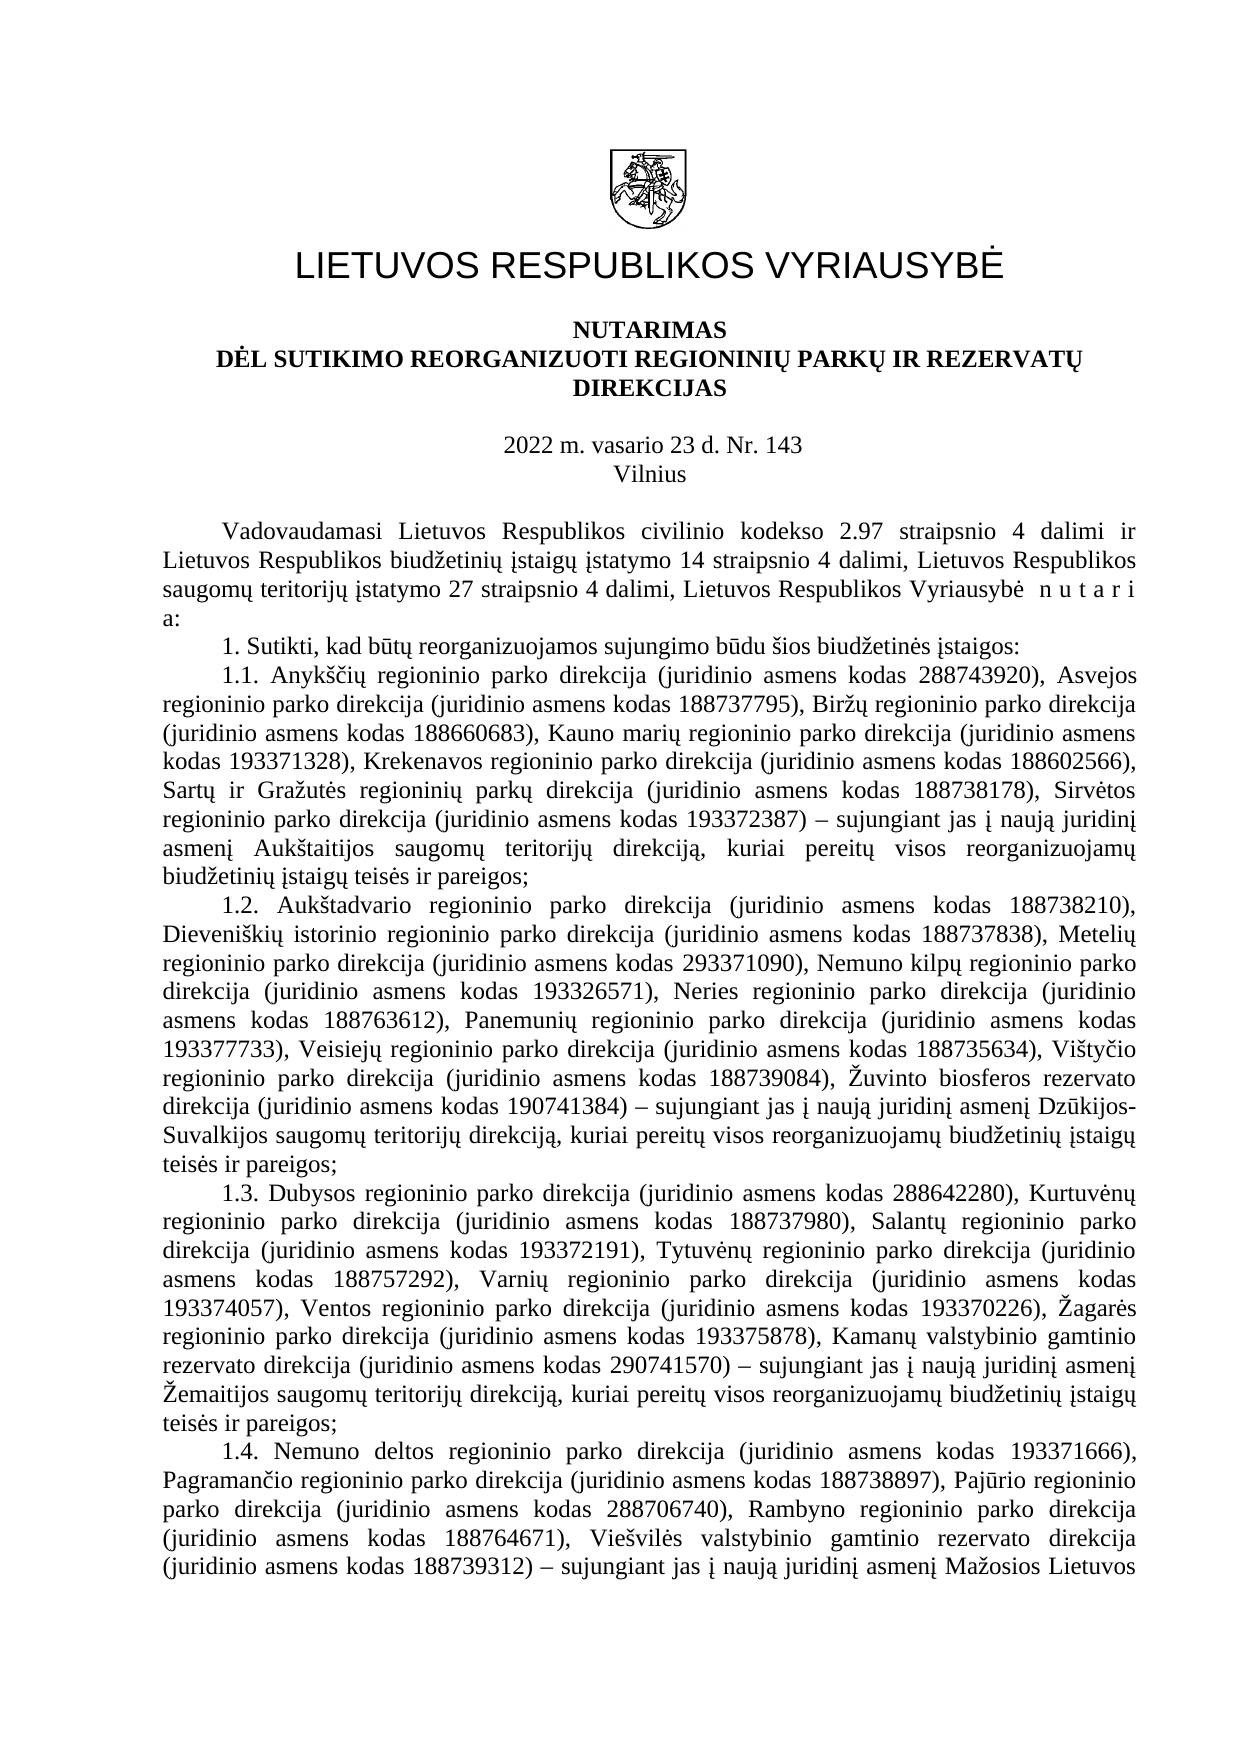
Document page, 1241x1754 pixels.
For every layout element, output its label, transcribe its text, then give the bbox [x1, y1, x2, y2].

text DĖL SUTIKIMO REORGANIZUOTI REGIONINIų PARKŲ IR REZERVATŲ DIREKCIJAS [162, 344, 1137, 401]
text 1.2. Aukštadvario regioninio parko direkcija (juridinio asmens kodas 188738210), Dieveniškių istorinio regioninio parko direkcija (juridinio asmens kodas 188737838), Metelių regioninio parko direkcija (juridinio asmens kodas 293371090), Nemuno kilpų regioninio parko direkcija (juridinio asmens kodas 193326571), Neries regioninio parko direkcija (juridinio asmens kodas 188763612), Panemunių regioninio parko direkcija (juridinio asmens kodas 193377733), Veisiejų regioninio parko direkcija (juridinio asmens kodas 188735634), Vištyčio regioninio parko direkcija (juridinio asmens kodas 188739084), Žuvinto biosferos rezervato direkcija (juridinio asmens kodas 190741384) – sujungiant jas į naują juridinį asmenį Dzūkijos-Suvalkijos saugomų teritorijų direkciją, kuriai pereitų visos reorganizuojamų biudžetinių įstaigų teisės ir pareigos; [162, 890, 1137, 1178]
text 2022 m. vasario 23 d. Nr. 143 [162, 430, 1137, 459]
text 1.3. Dubysos regioninio parko direkcija (juridinio asmens kodas 288642280), Kurtuvėnų regioninio parko direkcija (juridinio asmens kodas 188737980), Salantų regioninio parko direkcija (juridinio asmens kodas 193372191), Tytuvėnų regioninio parko direkcija (juridinio asmens kodas 188757292), Varnių regioninio parko direkcija (juridinio asmens kodas 193374057), Ventos regioninio parko direkcija (juridinio asmens kodas 193370226), Žagarės regioninio parko direkcija (juridinio asmens kodas 193375878), Kamanų valstybinio gamtinio rezervato direkcija (juridinio asmens kodas 290741570) – sujungiant jas į naują juridinį asmenį Žemaitijos saugomų teritorijų direkciją, kuriai pereitų visos reorganizuojamų biudžetinių įstaigų teisės ir pareigos; [162, 1178, 1137, 1436]
text 1.1. Anykščių regioninio parko direkcija (juridinio asmens kodas 288743920), Asvejos regioninio parko direkcija (juridinio asmens kodas 188737795), Biržų regioninio parko direkcija (juridinio asmens kodas 188660683), Kauno marių regioninio parko direkcija (juridinio asmens kodas 193371328), Krekenavos regioninio parko direkcija (juridinio asmens kodas 188602566), Sartų ir Gražutės regioninių parkų direkcija (juridinio asmens kodas 188738178), Sirvėtos regioninio parko direkcija (juridinio asmens kodas 193372387) – sujungiant jas į naują juridinį asmenį Aukštaitijos saugomų teritorijų direkciją, kuriai pereitų visos reorganizuojamų biudžetinių įstaigų teisės ir pareigos; [162, 660, 1137, 890]
text 1. Sutikti, kad būtų reorganizuojamos sujungimo būdu šios biudžetinės įstaigos: [162, 631, 1137, 660]
text Vilnius [162, 459, 1137, 488]
text Vadovaudamasi Lietuvos Respublikos civilinio kodekso 2.97 straipsnio 4 dalimi ir Lietuvos Respublikos biudžetinių įstaigų įstatymo 14 straipsnio 4 dalimi, Lietuvos Respublikos saugomų teritorijų įstatymo 27 straipsnio 4 dalimi, Lietuvos Respublikos Vyriausybė n u t a r i a: [162, 516, 1137, 631]
text 1.4. Nemuno deltos regioninio parko direkcija (juridinio asmens kodas 193371666), Pagramančio regioninio parko direkcija (juridinio asmens kodas 188738897), Pajūrio regioninio parko direkcija (juridinio asmens kodas 288706740), Rambyno regioninio parko direkcija (juridinio asmens kodas 188764671), Viešvilės valstybinio gamtinio rezervato direkcija (juridinio asmens kodas 188739312) – sujungiant jas į naują juridinį asmenį Mažosios Lietuvos [162, 1436, 1137, 1580]
text nutarimas [162, 315, 1137, 344]
text Lietuvos Respublikos Vyriausybė [162, 243, 1137, 286]
